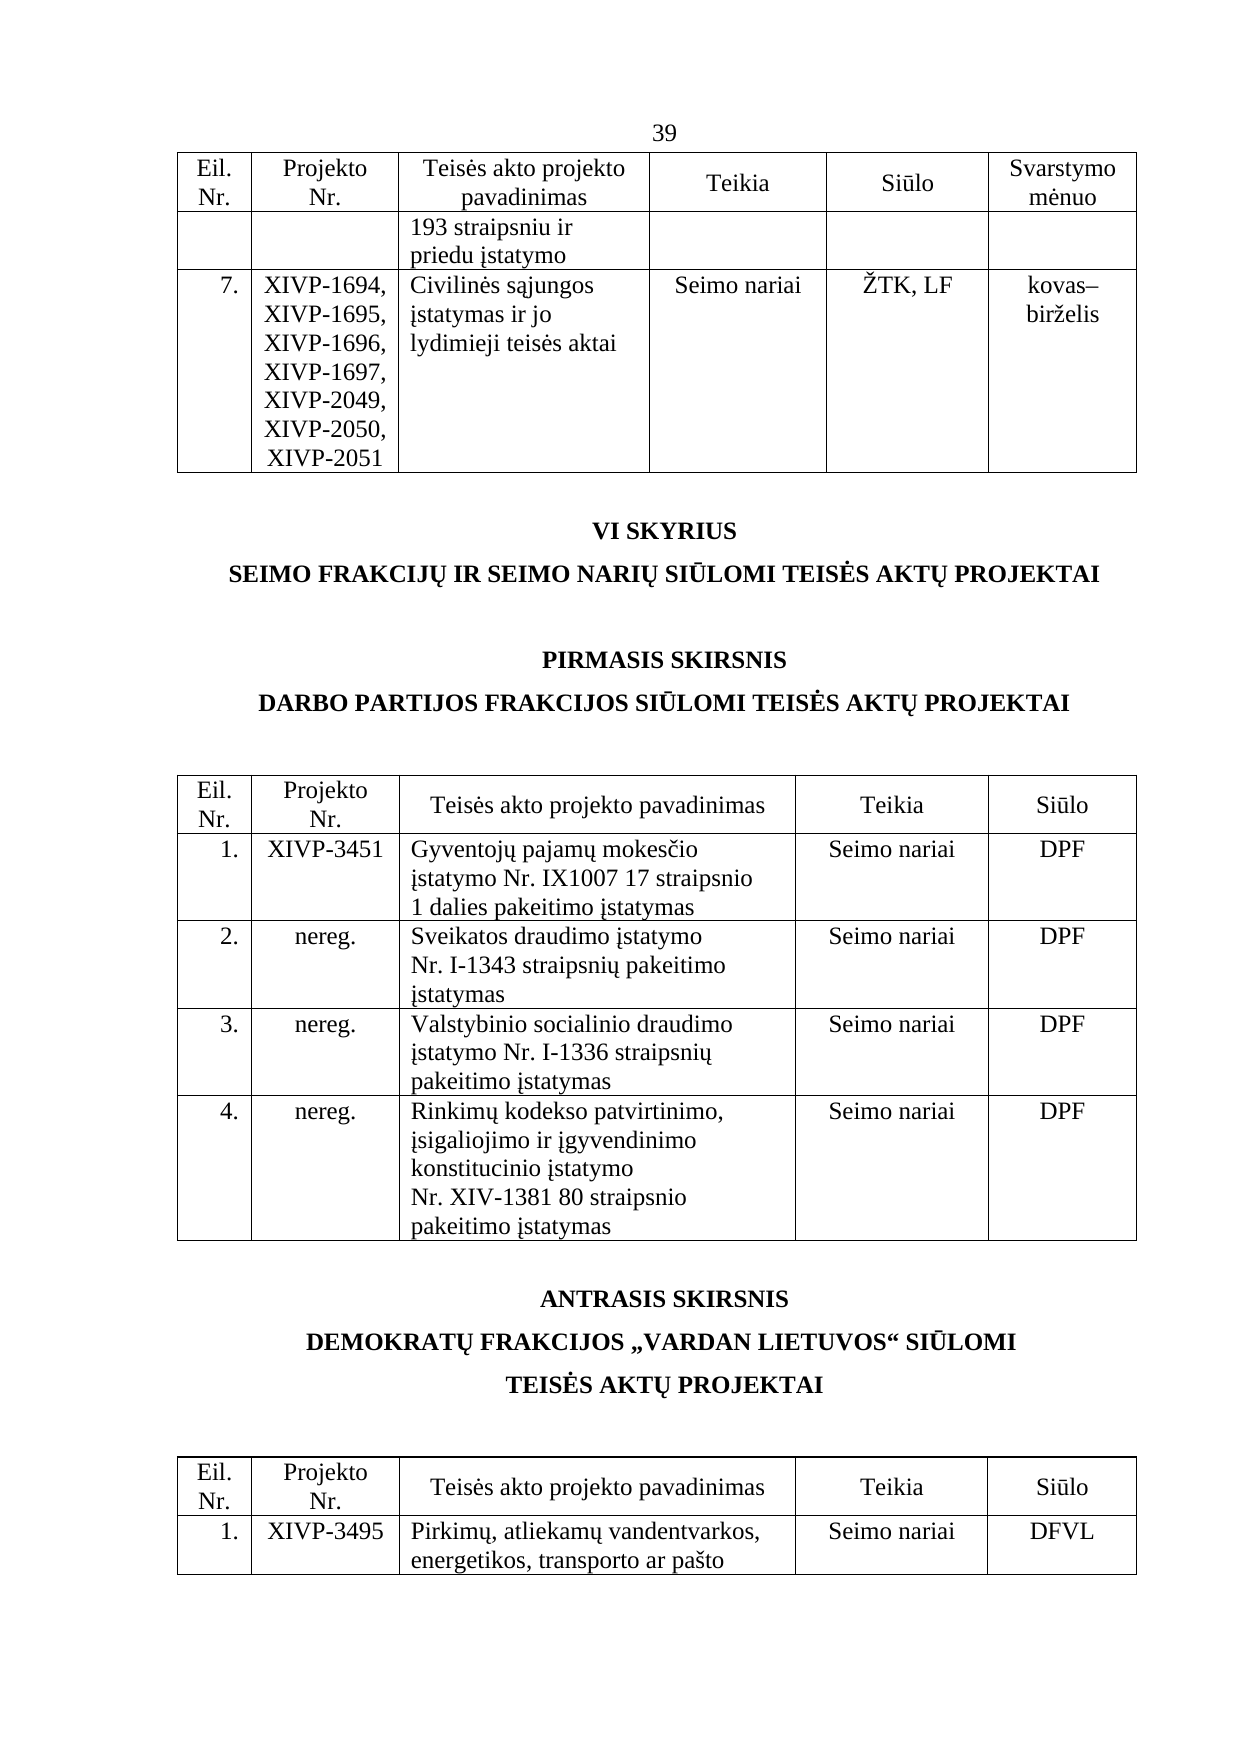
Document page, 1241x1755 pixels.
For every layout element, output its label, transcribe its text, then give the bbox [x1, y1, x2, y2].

table_cell nereg. [252, 1009, 399, 1095]
table_cell Pirkimų, atliekamų vandentvarkos, energetikos, transporto ar pašto [400, 1516, 795, 1573]
text ANTRASIS SKIRSNIS [177, 1284, 1152, 1313]
table_header Projekto Nr. [252, 1458, 399, 1515]
table_cell 193 straipsniu ir priedu įstatymo [399, 212, 649, 269]
text DEMOKRATŲ FRAKCIJOS „VARDAN LIETUVOS“ SIŪLOMI [177, 1327, 1152, 1356]
table_cell Seimo nariai [796, 1096, 988, 1240]
table_cell [178, 1096, 251, 1240]
table_cell [178, 1009, 251, 1095]
table_cell nereg. [252, 1096, 399, 1240]
table_cell [989, 212, 1136, 269]
text VI SKYRIUS [177, 516, 1152, 544]
table_cell Seimo nariai [796, 1009, 988, 1095]
table_header Eil. Nr. [178, 153, 251, 211]
table_header Eil. Nr. [178, 1458, 251, 1515]
table_cell DPF [989, 834, 1136, 920]
table_cell XIVP-3495 [252, 1516, 399, 1573]
table_cell nereg. [252, 921, 399, 1008]
table_cell DPF [989, 921, 1136, 1008]
text TEISĖS AKTŲ PROJEKTAI [177, 1370, 1152, 1399]
table_cell Rinkimų kodekso patvirtinimo, įsigaliojimo ir įgyvendinimo konstitucinio įstatymo Nr. XIV-1381 80 straipsnio pakeitimo įstatymas [400, 1096, 795, 1240]
table_header Teikia [796, 1458, 987, 1515]
table_cell ŽTK, LF [827, 270, 988, 472]
table_cell DPF [989, 1009, 1136, 1095]
table_cell Sveikatos draudimo įstatymo Nr. I-1343 straipsnių pakeitimo įstatymas [400, 921, 795, 1008]
table_cell [178, 921, 251, 1008]
table_cell XIVP-3451 [252, 834, 399, 920]
table_cell kovas–birželis [989, 270, 1136, 472]
table_header Teikia [650, 153, 826, 211]
table_cell DFVL [988, 1516, 1136, 1573]
table_cell [178, 1516, 251, 1573]
table_cell Gyventojų pajamų mokesčio įstatymo Nr. IX1007 17 straipsnio 1 dalies pakeitimo įstatymas [400, 834, 795, 920]
table_cell XIVP-1694, XIVP-1695, XIVP-1696, XIVP-1697, XIVP-2049, XIVP-2050, XIVP-2051 [252, 270, 398, 472]
table_cell DPF [989, 1096, 1136, 1240]
table_header Projekto Nr. [252, 776, 399, 833]
table_cell Civilinės sąjungos įstatymas ir jo lydimieji teisės aktai [399, 270, 649, 472]
table_cell Seimo nariai [650, 270, 826, 472]
table_cell [650, 212, 826, 269]
table_cell [178, 834, 251, 920]
text PIRMASIS SKIRSNIS [177, 645, 1152, 674]
table_cell Seimo nariai [796, 921, 988, 1008]
table_cell Seimo nariai [796, 1516, 987, 1573]
table_header Siūlo [827, 153, 988, 211]
table_cell Valstybinio socialinio draudimo įstatymo Nr. I-1336 straipsnių pakeitimo įstatymas [400, 1009, 795, 1095]
table_header Teisės akto projekto pavadinimas [400, 776, 795, 833]
table_header Svarstymo mėnuo [989, 153, 1136, 211]
table_cell [178, 212, 251, 269]
table_header Siūlo [988, 1458, 1136, 1515]
table_cell [827, 212, 988, 269]
table_header Teisės akto projekto pavadinimas [400, 1458, 795, 1515]
table_cell [178, 270, 251, 472]
table_header Projekto Nr. [252, 153, 398, 211]
table_header Teisės akto projekto pavadinimas [399, 153, 649, 211]
table_header Siūlo [989, 776, 1136, 833]
text DARBO PARTIJOS FRAKCIJOS SIŪLOMI TEISĖS AKTŲ PROJEKTAI [177, 688, 1152, 717]
table_cell [252, 212, 398, 269]
table_cell Seimo nariai [796, 834, 988, 920]
table_header Teikia [796, 776, 988, 833]
table_header Eil. Nr. [178, 776, 251, 833]
text SEIMO FRAKCIJŲ IR SEIMO NARIŲ SIŪLOMI TEISĖS AKTŲ PROJEKTAI [177, 559, 1152, 588]
